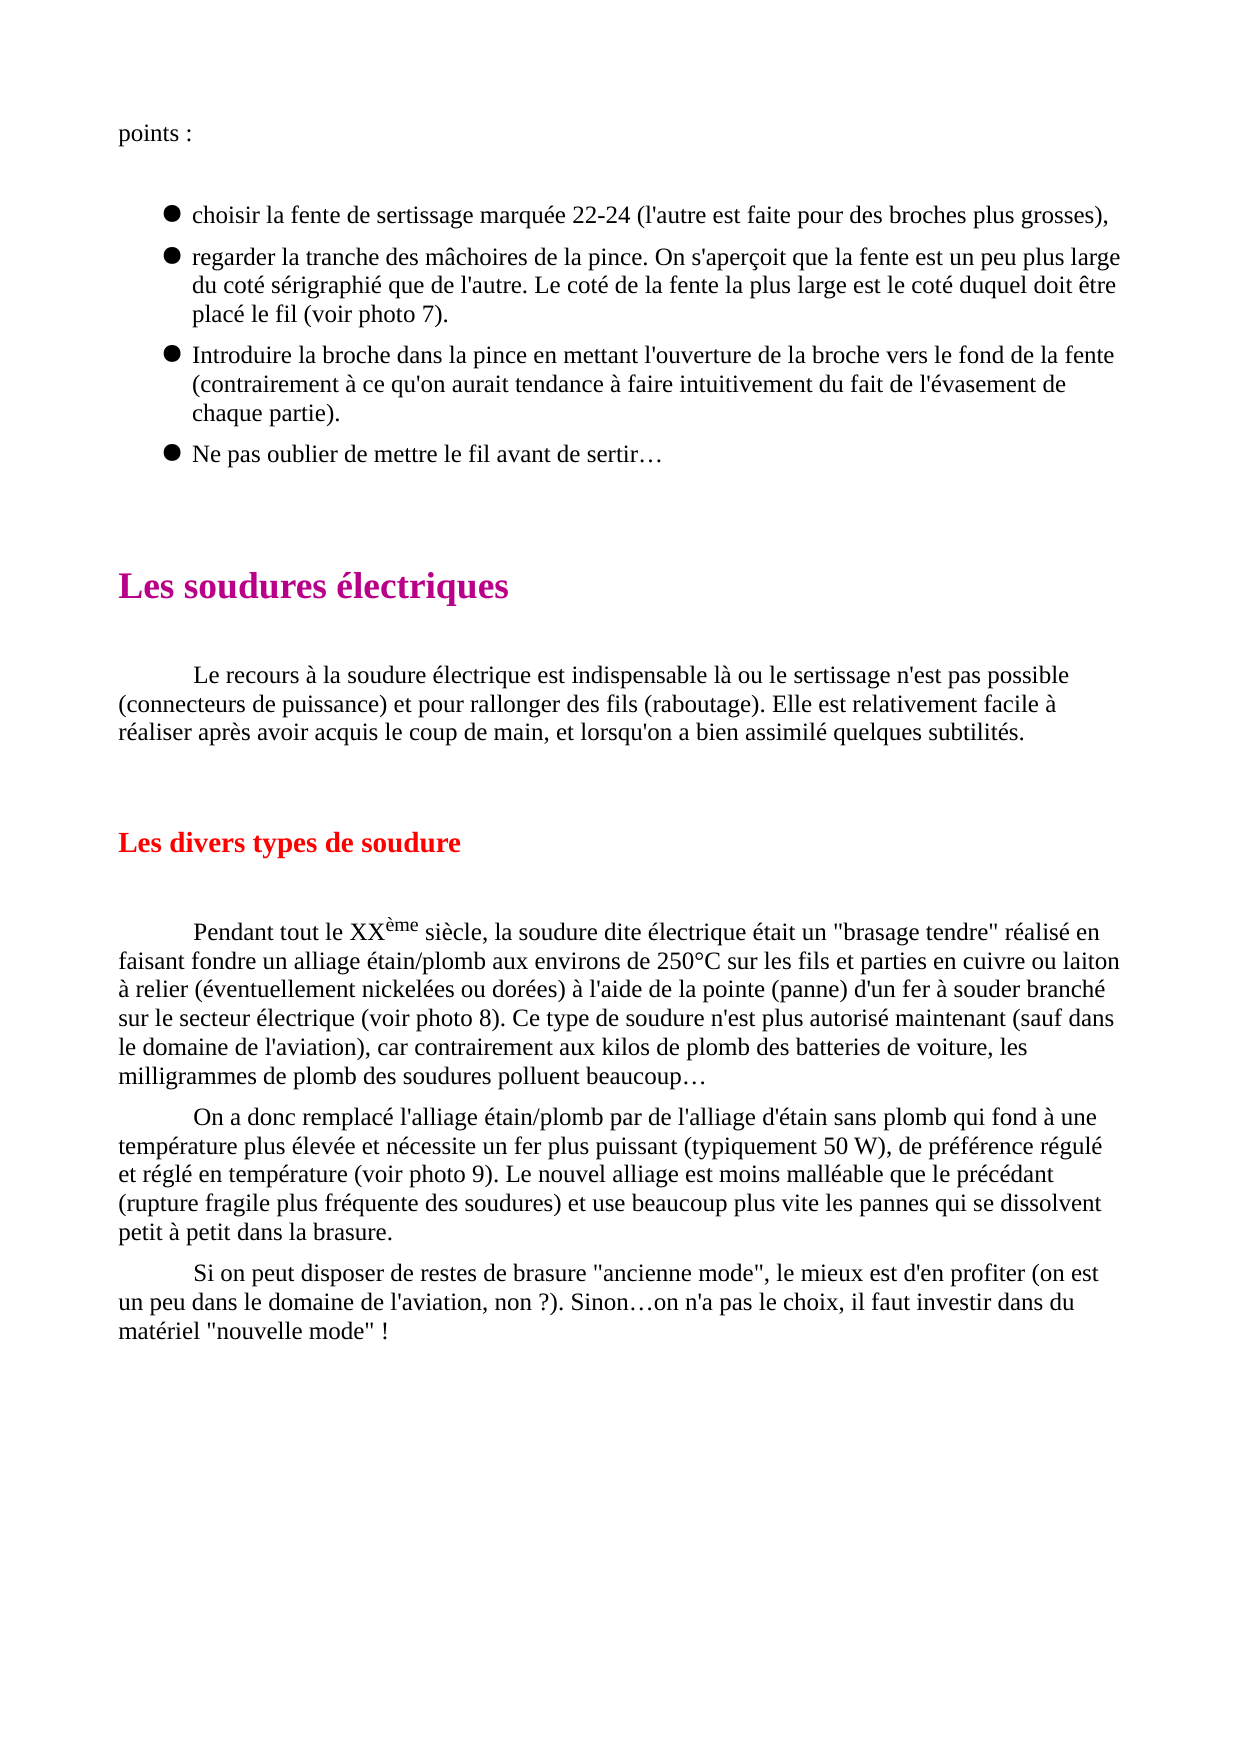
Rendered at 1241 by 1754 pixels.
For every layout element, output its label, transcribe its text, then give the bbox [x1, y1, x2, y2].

text On a donc remplacé l'alliage étain/plomb par de l'alliage d'étain sans plomb qui fond à une température plus élevée et nécessite un fer plus puissant (typiquement 50 W), de préférence régulé et réglé en température (voir photo 9). Le nouvel alliage est moins malléable que le précédant (rupture fragile plus fréquente des soudures) et use beaucoup plus vite les pannes qui se dissolvent petit à petit dans la brasure. [118, 1102, 1122, 1246]
text Si on peut disposer de restes de brasure "ancienne mode", le mieux est d'en profiter (on est un peu dans le domaine de l'aviation, non ?). Sinon…on n'a pas le choix, il faut investir dans du matériel "nouvelle mode" ! [118, 1258, 1122, 1344]
list Introduire la broche dans la pince en mettant l'ouverture de la broche vers le fond de la fente (contrairement à ce qu'on aurait tendance à faire intuitivement du fait de l'évasement de chaque partie). [162, 341, 1122, 427]
text Les soudures électriques [118, 563, 1122, 606]
text points : [118, 118, 1122, 147]
text Pendant tout le XXème siècle, la soudure dite électrique était un "brasage tendre" réalisé en faisant fondre un alliage étain/plomb aux environs de 250°C sur les fils et parties en cuivre ou laiton à relier (éventuellement nickelées ou dorées) à l'aide de la pointe (panne) d'un fer à souder branché sur le secteur électrique (voir photo 8). Ce type de soudure n'est plus autorisé maintenant (sauf dans le domaine de l'aviation), car contrairement aux kilos de plomb des batteries de voiture, les milligrammes de plomb des soudures polluent beaucoup… [118, 912, 1122, 1089]
list choisir la fente de sertissage marquée 22-24 (l'autre est faite pour des broches plus grosses), [162, 201, 1122, 229]
text Le recours à la soudure électrique est indispensable là ou le sertissage n'est pas possible (connecteurs de puissance) et pour rallonger des fils (raboutage). Elle est relativement facile à réaliser après avoir acquis le coup de main, et lorsqu'on a bien assimilé quelques subtilités. [118, 660, 1122, 746]
list Ne pas oublier de mettre le fil avant de sertir… [162, 439, 1122, 468]
subtitle Les divers types de soudure [118, 825, 1122, 858]
list regarder la tranche des mâchoires de la pince. On s'aperçoit que la fente est un peu plus large du coté sérigraphié que de l'autre. Le coté de la fente la plus large est le coté duquel doit être placé le fil (voir photo 7). [162, 242, 1122, 328]
